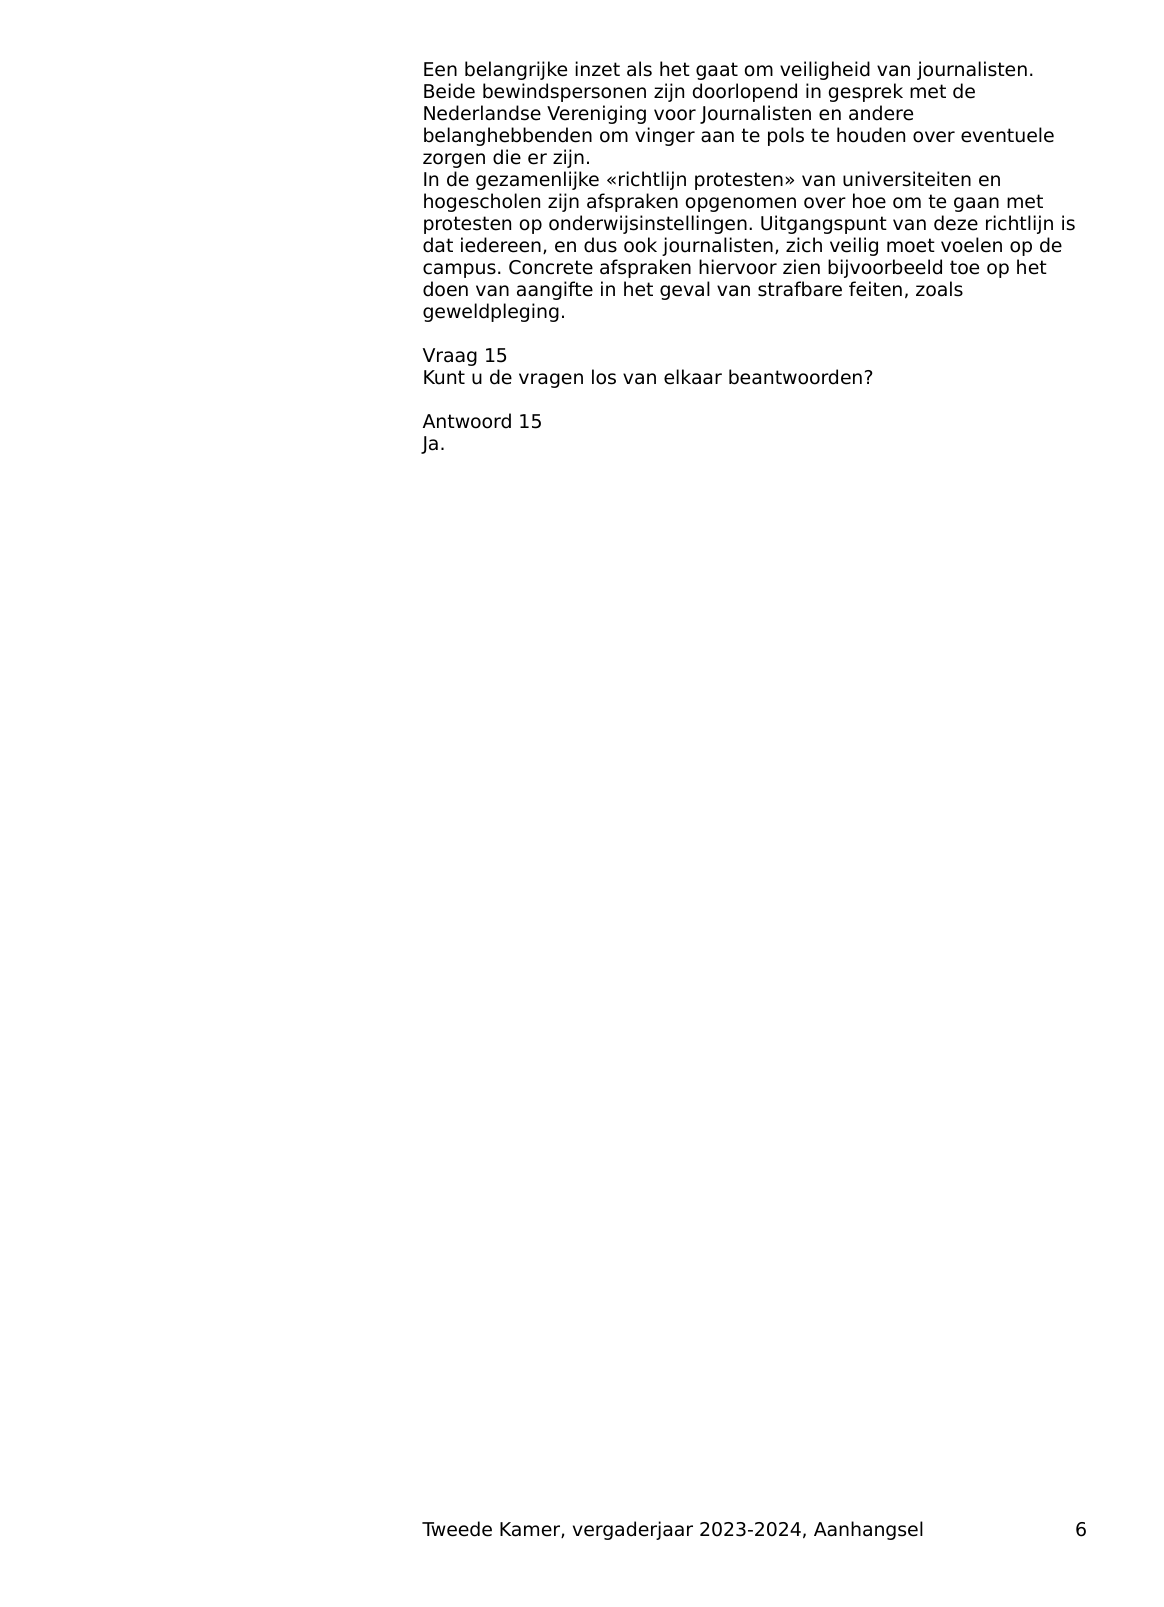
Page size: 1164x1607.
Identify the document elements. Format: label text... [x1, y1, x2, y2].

text Kunt u de vragen los van elkaar beantwoorden? [422, 367, 1087, 389]
text In de gezamenlijke «richtlijn protesten» van universiteiten en hogescholen zijn afspraken opgenomen over hoe om te gaan met protesten op onderwijsinstellingen. Uitgangspunt van deze richtlijn is dat iedereen, en dus ook journalisten, zich veilig moet voelen op de campus. Concrete afspraken hiervoor zien bijvoorbeeld toe op het doen van aangifte in het geval van strafbare feiten, zoals geweldpleging. [422, 169, 1087, 323]
text Een belangrijke inzet als het gaat om veiligheid van journalisten. Beide bewindspersonen zijn doorlopend in gesprek met de Nederlandse Vereniging voor Journalisten en andere belanghebbenden om vinger aan te pols te houden over eventuele zorgen die er zijn. [422, 59, 1087, 169]
text Ja. [422, 433, 1087, 455]
text Vraag 15 [422, 345, 1087, 367]
text Antwoord 15 [422, 411, 1087, 433]
